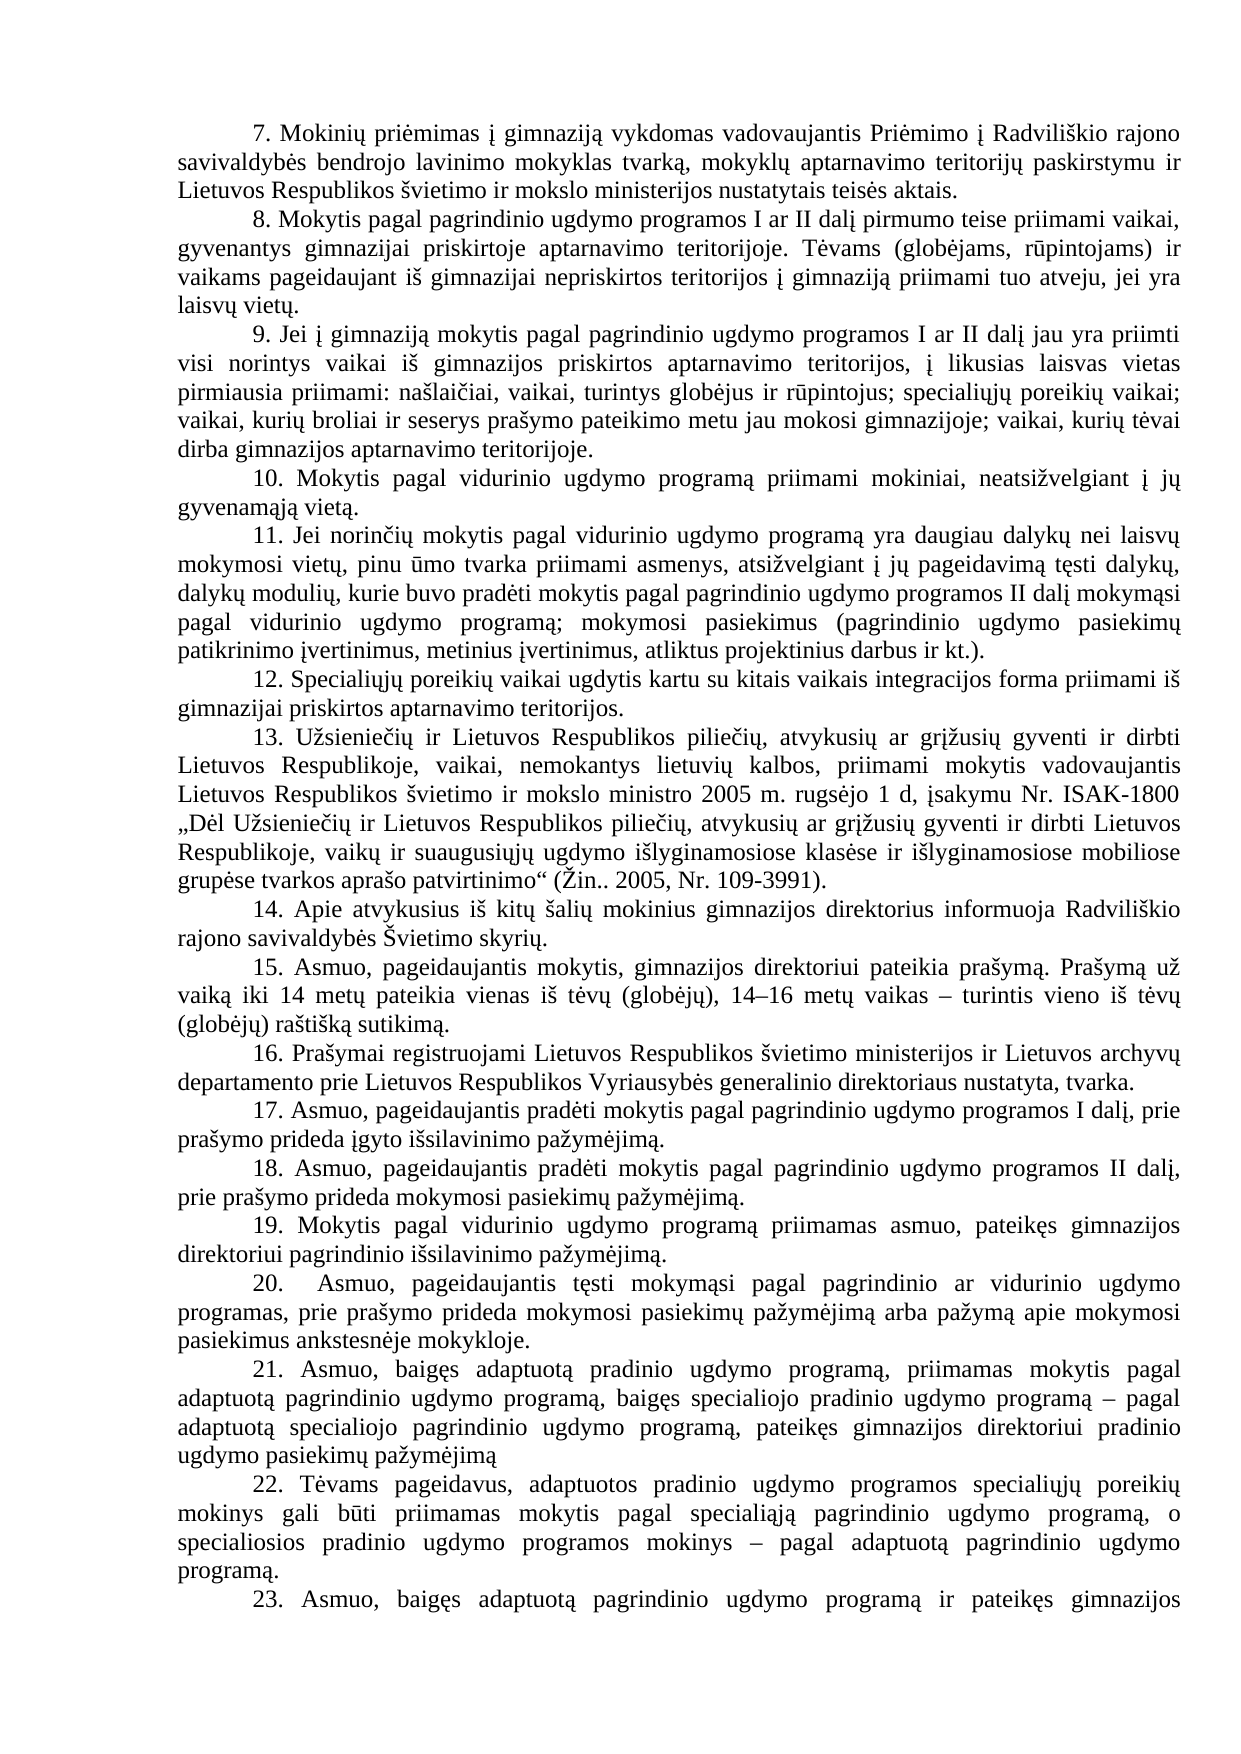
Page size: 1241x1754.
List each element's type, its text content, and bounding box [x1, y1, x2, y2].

text 14. Apie atvykusius iš kitų šalių mokinius gimnazijos direktorius informuoja Radviliškio rajono savivaldybės Švietimo skyrių. [177, 894, 1181, 952]
text 7. Mokinių priėmimas į gimnaziją vykdomas vadovaujantis Priėmimo į Radviliškio rajono savivaldybės bendrojo lavinimo mokyklas tvarką, mokyklų aptarnavimo teritorijų paskirstymu ir Lietuvos Respublikos švietimo ir mokslo ministerijos nustatytais teisės aktais. [177, 118, 1181, 204]
text 18. Asmuo, pageidaujantis pradėti mokytis pagal pagrindinio ugdymo programos II dalį, prie prašymo prideda mokymosi pasiekimų pažymėjimą. [177, 1153, 1181, 1211]
text 16. Prašymai registruojami Lietuvos Respublikos švietimo ministerijos ir Lietuvos archyvų departamento prie Lietuvos Respublikos Vyriausybės generalinio direktoriaus nustatyta, tvarka. [177, 1038, 1181, 1096]
text 20. Asmuo, pageidaujantis tęsti mokymąsi pagal pagrindinio ar vidurinio ugdymo programas, prie prašymo prideda mokymosi pasiekimų pažymėjimą arba pažymą apie mokymosi pasiekimus ankstesnėje mokykloje. [177, 1268, 1181, 1354]
text 19. Mokytis pagal vidurinio ugdymo programą priimamas asmuo, pateikęs gimnazijos direktoriui pagrindinio išsilavinimo pažymėjimą. [177, 1211, 1181, 1268]
text 15. Asmuo, pageidaujantis mokytis, gimnazijos direktoriui pateikia prašymą. Prašymą už vaiką iki 14 metų pateikia vienas iš tėvų (globėjų), 14–16 metų vaikas – turintis vieno iš tėvų (globėjų) raštišką sutikimą. [177, 952, 1181, 1038]
text 8. Mokytis pagal pagrindinio ugdymo programos I ar II dalį pirmumo teise priimami vaikai, gyvenantys gimnazijai priskirtoje aptarnavimo teritorijoje. Tėvams (globėjams, rūpintojams) ir vaikams pageidaujant iš gimnazijai nepriskirtos teritorijos į gimnaziją priimami tuo atveju, jei yra laisvų vietų. [177, 204, 1181, 319]
text 11. Jei norinčių mokytis pagal vidurinio ugdymo programą yra daugiau dalykų nei laisvų mokymosi vietų, pinu ūmo tvarka priimami asmenys, atsižvelgiant į jų pageidavimą tęsti dalykų, dalykų modulių, kurie buvo pradėti mokytis pagal pagrindinio ugdymo programos II dalį mokymąsi pagal vidurinio ugdymo programą; mokymosi pasiekimus (pagrindinio ugdymo pasiekimų patikrinimo įvertinimus, metinius įvertinimus, atliktus projektinius darbus ir kt.). [177, 521, 1181, 664]
text 10. Mokytis pagal vidurinio ugdymo programą priimami mokiniai, neatsižvelgiant į jų gyvenamąją vietą. [177, 463, 1181, 521]
text 22. Tėvams pageidavus, adaptuotos pradinio ugdymo programos specialiųjų poreikių mokinys gali būti priimamas mokytis pagal specialiąją pagrindinio ugdymo programą, o specialiosios pradinio ugdymo programos mokinys – pagal adaptuotą pagrindinio ugdymo programą. [177, 1469, 1181, 1584]
text 9. Jei į gimnaziją mokytis pagal pagrindinio ugdymo programos I ar II dalį jau yra priimti visi norintys vaikai iš gimnazijos priskirtos aptarnavimo teritorijos, į likusias laisvas vietas pirmiausia priimami: našlaičiai, vaikai, turintys globėjus ir rūpintojus; specialiųjų poreikių vaikai; vaikai, kurių broliai ir seserys prašymo pateikimo metu jau mokosi gimnazijoje; vaikai, kurių tėvai dirba gimnazijos aptarnavimo teritorijoje. [177, 319, 1181, 463]
text 21. Asmuo, baigęs adaptuotą pradinio ugdymo programą, priimamas mokytis pagal adaptuotą pagrindinio ugdymo programą, baigęs specialiojo pradinio ugdymo programą – pagal adaptuotą specialiojo pagrindinio ugdymo programą, pateikęs gimnazijos direktoriui pradinio ugdymo pasiekimų pažymėjimą [177, 1354, 1181, 1469]
text 17. Asmuo, pageidaujantis pradėti mokytis pagal pagrindinio ugdymo programos I dalį, prie prašymo prideda įgyto išsilavinimo pažymėjimą. [177, 1096, 1181, 1153]
text 23. Asmuo, baigęs adaptuotą pagrindinio ugdymo programą ir pateikęs gimnazijos [177, 1584, 1181, 1613]
text 13. Užsieniečių ir Lietuvos Respublikos piliečių, atvykusių ar grįžusių gyventi ir dirbti Lietuvos Respublikoje, vaikai, nemokantys lietuvių kalbos, priimami mokytis vadovaujantis Lietuvos Respublikos švietimo ir mokslo ministro 2005 m. rugsėjo 1 d, įsakymu Nr. ISAK-1800 „Dėl Užsieniečių ir Lietuvos Respublikos piliečių, atvykusių ar grįžusių gyventi ir dirbti Lietuvos Respublikoje, vaikų ir suaugusiųjų ugdymo išlyginamosiose klasėse ir išlyginamosiose mobiliose grupėse tvarkos aprašo patvirtinimo“ (Žin.. 2005, Nr. 109-3991). [177, 722, 1181, 894]
text 12. Specialiųjų poreikių vaikai ugdytis kartu su kitais vaikais integracijos forma priimami iš gimnazijai priskirtos aptarnavimo teritorijos. [177, 664, 1181, 722]
